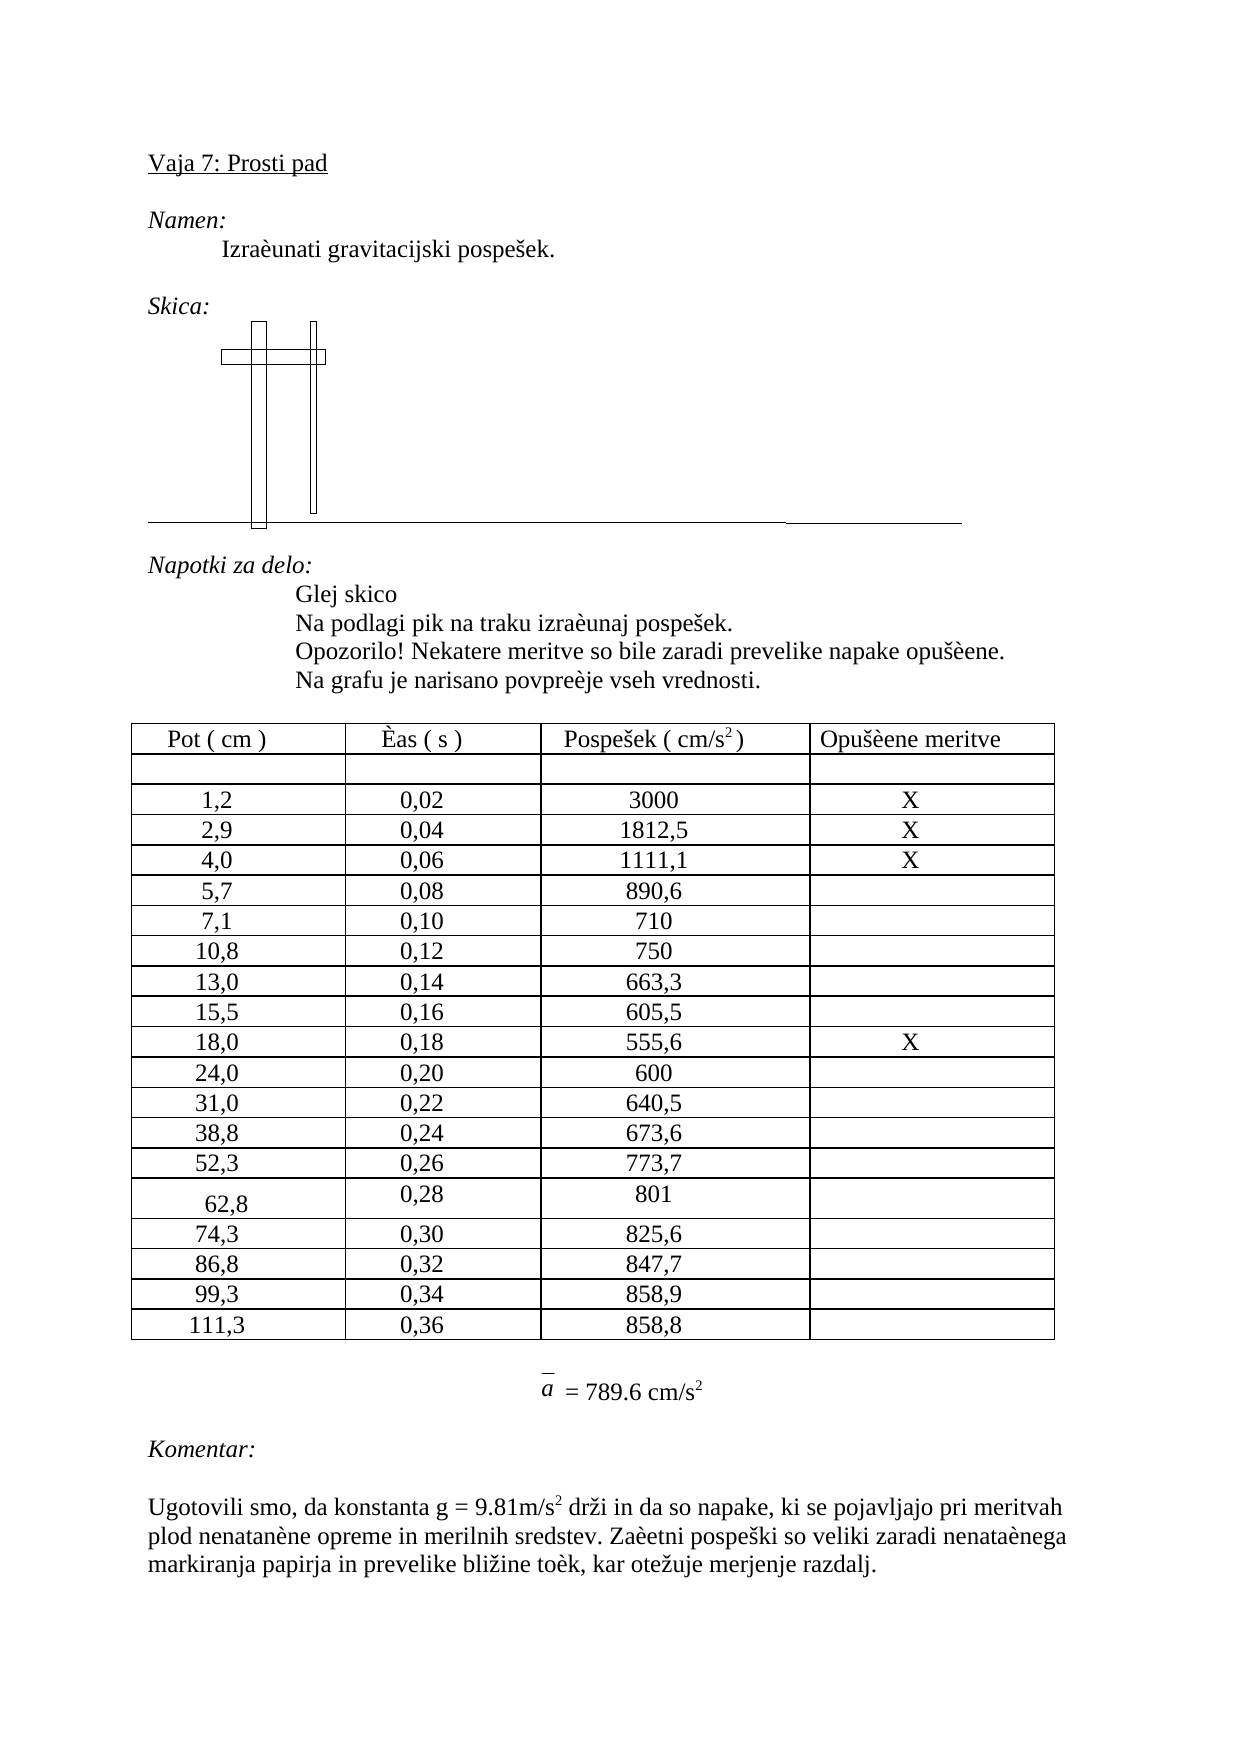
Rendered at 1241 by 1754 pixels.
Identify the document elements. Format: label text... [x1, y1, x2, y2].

table_cell X [811, 785, 1054, 813]
table_cell 111,3 [132, 1310, 345, 1339]
text Na grafu je narisano povpreèje vseh vrednosti. [148, 665, 1093, 694]
table_cell 0,36 [346, 1310, 540, 1339]
table_cell 605,5 [542, 997, 809, 1026]
table_cell 847,7 [542, 1249, 809, 1278]
table_cell [811, 1280, 1054, 1308]
table_cell [811, 1219, 1054, 1248]
table_cell 0,18 [346, 1027, 540, 1056]
table_cell [811, 1310, 1054, 1339]
table_cell [811, 1058, 1054, 1086]
table_cell 0,28 [346, 1179, 540, 1217]
table_cell 710 [542, 906, 809, 935]
table_cell 0,02 [346, 785, 540, 813]
table_header Pospešek ( cm/s2 ) [542, 724, 809, 753]
table_cell 825,6 [542, 1219, 809, 1248]
table_cell 0,12 [346, 936, 540, 965]
table_cell 0,34 [346, 1280, 540, 1308]
table_cell 86,8 [132, 1249, 345, 1278]
table_cell X [811, 846, 1054, 874]
table_cell 773,7 [542, 1149, 809, 1177]
table_cell 0,30 [346, 1219, 540, 1248]
table_cell 673,6 [542, 1118, 809, 1147]
table_cell 0,26 [346, 1149, 540, 1177]
table_cell 0,08 [346, 876, 540, 904]
table_cell [811, 906, 1054, 935]
table_cell [811, 1149, 1054, 1177]
table_cell 38,8 [132, 1118, 345, 1147]
text Napotki za delo: [148, 550, 1093, 579]
table_cell 2,9 [132, 815, 345, 844]
table_cell 99,3 [132, 1280, 345, 1308]
table_cell 10,8 [132, 936, 345, 965]
table_cell 750 [542, 936, 809, 965]
table_cell [346, 755, 540, 783]
table_cell 640,5 [542, 1088, 809, 1117]
table_header Èas ( s ) [346, 724, 540, 753]
text Ugotovili smo, da konstanta g = 9.81m/s2 drži in da so napake, ki se pojavljajo pri meritvah plod nenatanène opreme in merilnih sredstev. Zaèetni pospeški so veliki zaradi nenataènega markiranja papirja in prevelike bližine toèk, kar otežuje merjenje razdalj. [148, 1492, 1093, 1578]
table_cell 0,20 [346, 1058, 540, 1086]
text Skica: [148, 291, 1093, 320]
table_cell 74,3 [132, 1219, 345, 1248]
table_cell [811, 1179, 1054, 1217]
table_header Opušèene meritve [811, 724, 1054, 753]
table_cell 0,32 [346, 1249, 540, 1278]
text Namen: [148, 205, 1093, 234]
table_cell 24,0 [132, 1058, 345, 1086]
table_cell 0,16 [346, 997, 540, 1026]
table_cell 555,6 [542, 1027, 809, 1056]
table_cell 0,24 [346, 1118, 540, 1147]
table_cell 858,8 [542, 1310, 809, 1339]
table_cell 0,06 [346, 846, 540, 874]
text Izraèunati gravitacijski pospešek. [148, 234, 1093, 263]
table_cell 4,0 [132, 846, 345, 874]
table_cell [811, 1118, 1054, 1147]
table_cell 890,6 [542, 876, 809, 904]
table_cell [811, 1249, 1054, 1278]
table_cell 0,14 [346, 967, 540, 995]
table_cell X [811, 815, 1054, 844]
table_cell 13,0 [132, 967, 345, 995]
table_cell 801 [542, 1179, 809, 1217]
table_cell 62,8 [132, 1179, 345, 1217]
table_cell [132, 755, 345, 783]
table_cell 0,10 [346, 906, 540, 935]
table_cell 31,0 [132, 1088, 345, 1117]
table_cell 858,9 [542, 1280, 809, 1308]
table_header Pot ( cm ) [132, 724, 345, 753]
table_cell 5,7 [132, 876, 345, 904]
table_cell X [811, 1027, 1054, 1056]
table_cell 18,0 [132, 1027, 345, 1056]
table_cell [811, 1088, 1054, 1117]
table_cell 1812,5 [542, 815, 809, 844]
table_cell [811, 967, 1054, 995]
table_cell [811, 876, 1054, 904]
text = 789.6 cm/s2 [148, 1369, 1093, 1406]
text Na podlagi pik na traku izraèunaj pospešek. [148, 608, 1093, 636]
table_cell [811, 936, 1054, 965]
table_cell [811, 755, 1054, 783]
table_cell 3000 [542, 785, 809, 813]
text Komentar: [148, 1434, 1093, 1463]
table_cell 7,1 [132, 906, 345, 935]
table_cell 1111,1 [542, 846, 809, 874]
text Vaja 7: Prosti pad [148, 148, 1093, 176]
text Opozorilo! Nekatere meritve so bile zaradi prevelike napake opušèene. [148, 636, 1093, 665]
text Glej skico [148, 579, 1093, 608]
table_cell 0,22 [346, 1088, 540, 1117]
table_cell 663,3 [542, 967, 809, 995]
table_cell [811, 997, 1054, 1026]
table_cell 600 [542, 1058, 809, 1086]
table_cell 1,2 [132, 785, 345, 813]
table_cell [542, 755, 809, 783]
table_cell 0,04 [346, 815, 540, 844]
table_cell 15,5 [132, 997, 345, 1026]
table_cell 52,3 [132, 1149, 345, 1177]
